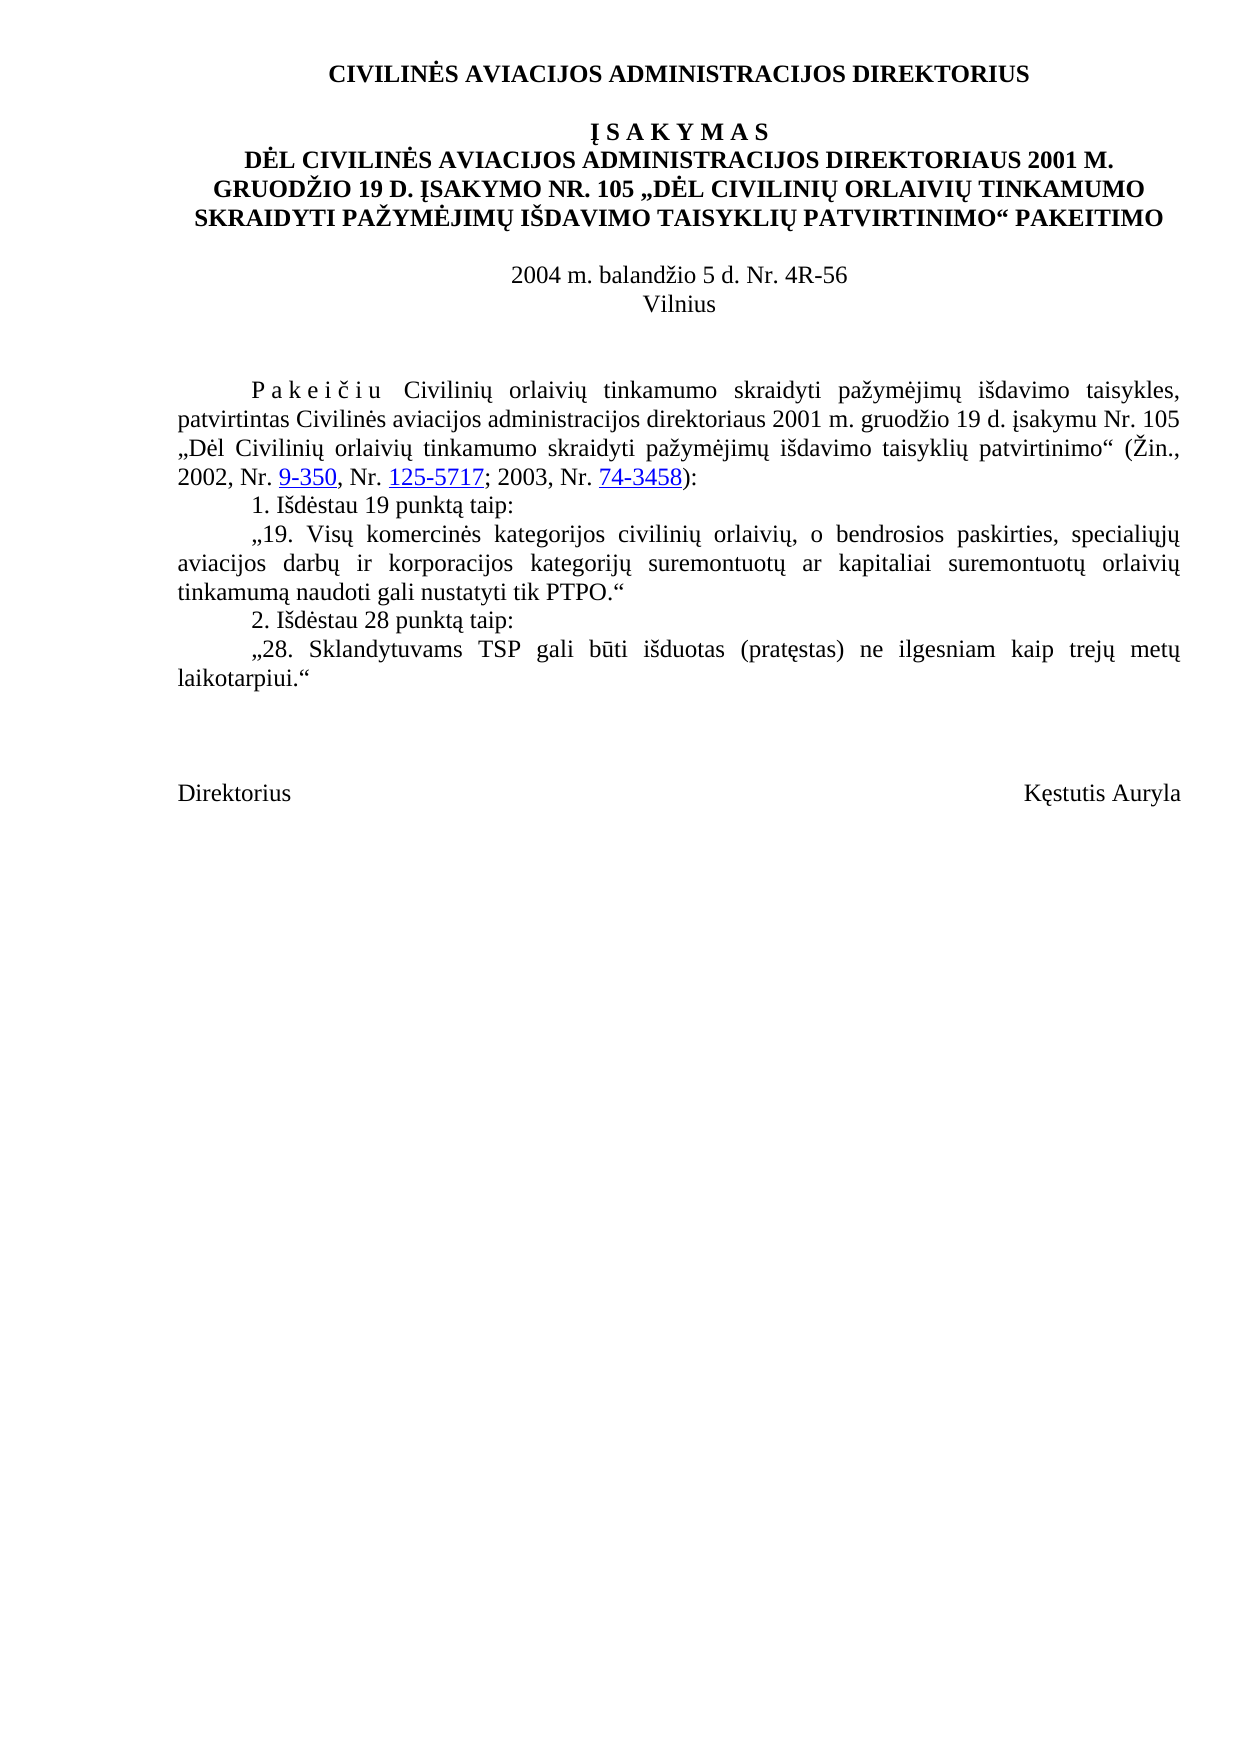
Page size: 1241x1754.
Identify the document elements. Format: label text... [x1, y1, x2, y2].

text Direktorius Kęstutis Auryla [177, 778, 1181, 807]
text „28. Sklandytuvams TSP gali būti išduotas (pratęstas) ne ilgesniam kaip trejų metų laikotarpiui.“ [177, 634, 1181, 692]
text „19. Visų komercinės kategorijos civilinių orlaivių, o bendrosios paskirties, specialiųjų aviacijos darbų ir korporacijos kategorijų suremontuotų ar kapitaliai suremontuotų orlaivių tinkamumą naudoti gali nustatyti tik PTPO.“ [177, 519, 1181, 605]
text DĖL CIVILINĖS AVIACIJOS ADMINISTRACIJOS DIREKTORIAUS 2001 M. GRUODŽIO 19 D. ĮSAKYMO NR. 105 „DĖL CIVILINIŲ ORLAIVIŲ TINKAMUMO SKRAIDYTI PAŽYMĖJIMŲ IŠDAVIMO TAISYKLIŲ PATVIRTINIMO“ PAKEITIMO [177, 145, 1181, 232]
text Pakeičiu Civilinių orlaivių tinkamumo skraidyti pažymėjimų išdavimo taisykles, patvirtintas Civilinės aviacijos administracijos direktoriaus 2001 m. gruodžio 19 d. įsakymu Nr. 105 „Dėl Civilinių orlaivių tinkamumo skraidyti pažymėjimų išdavimo taisyklių patvirtinimo“ (Žin., 2002, Nr. 9-350, Nr. 125-5717; 2003, Nr. 74-3458): [177, 375, 1181, 490]
text CIVILINĖS AVIACIJOS ADMINISTRACIJOS DIREKTORIUS [177, 59, 1181, 88]
text 2. Išdėstau 28 punktą taip: [177, 605, 1181, 634]
text 1. Išdėstau 19 punktą taip: [177, 490, 1181, 519]
text Vilnius [177, 289, 1181, 318]
text Į S A K Y M A S [177, 117, 1181, 145]
text 2004 m. balandžio 5 d. Nr. 4R-56 [177, 260, 1181, 289]
